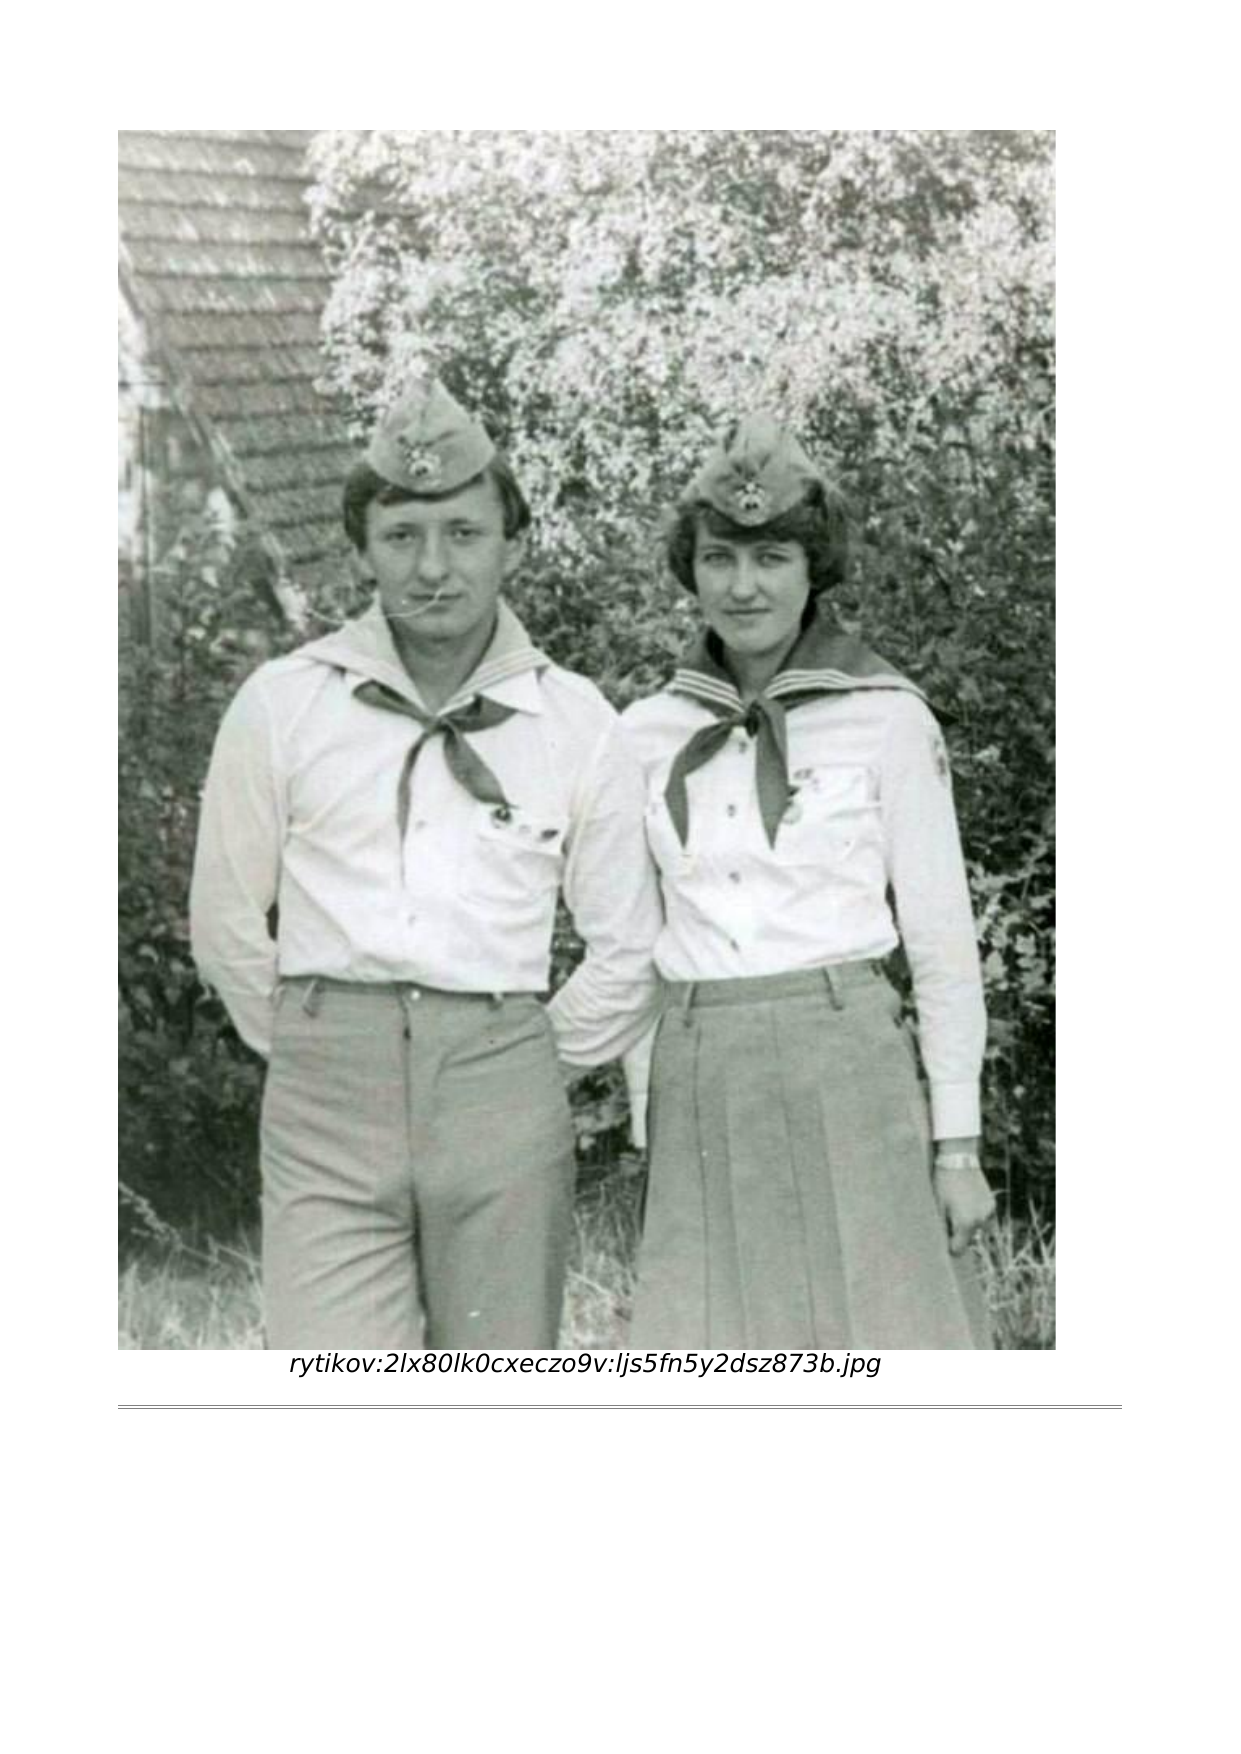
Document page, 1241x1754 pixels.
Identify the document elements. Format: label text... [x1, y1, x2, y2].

picture [118, 130, 1056, 1350]
text rytikov:2lx80lk0cxeczo9v:ljs5fn5y2dsz873b.jpg [118, 1350, 1056, 1378]
